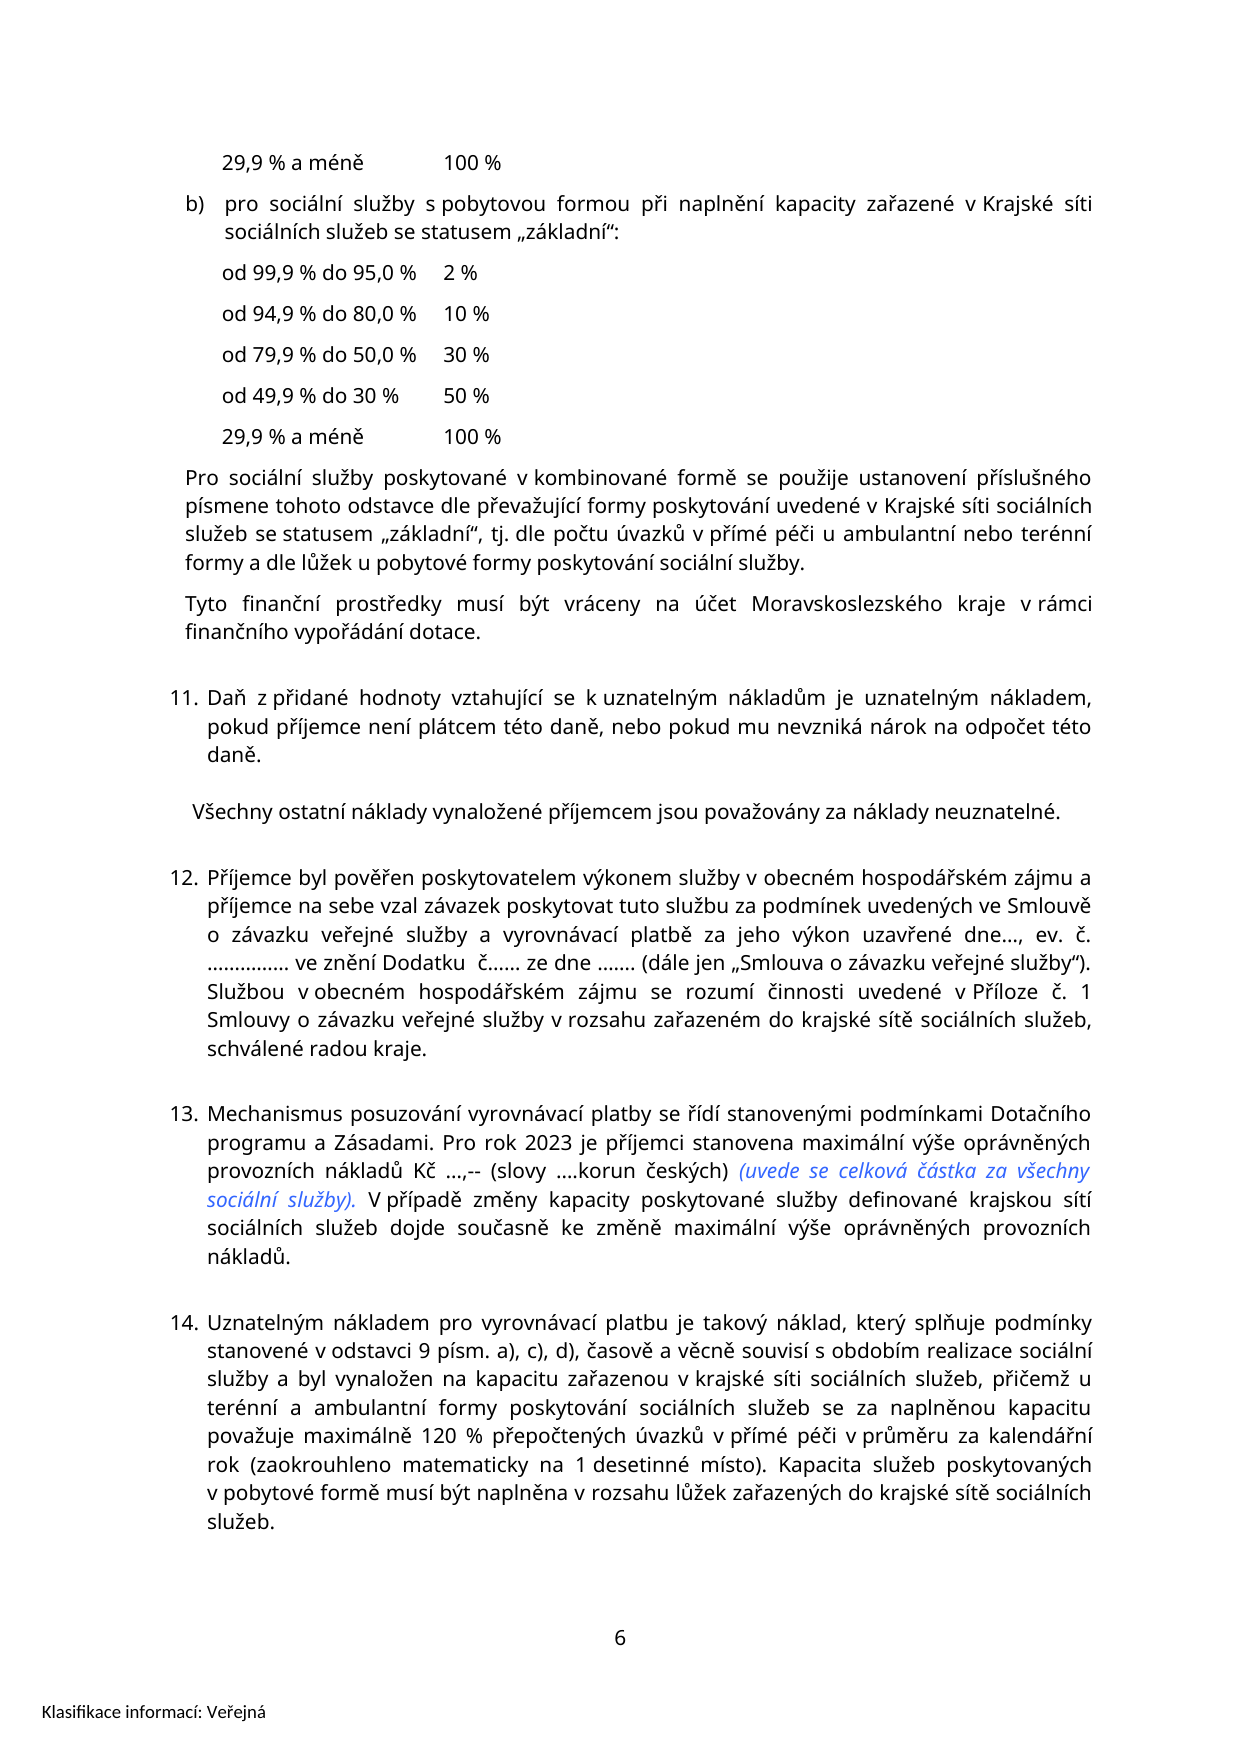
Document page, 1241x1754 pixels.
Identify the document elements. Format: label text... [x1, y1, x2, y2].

text Pro sociální služby poskytované v kombinované formě se použije ustanovení příslušného písmene tohoto odstavce dle převažující formy poskytování uvedené v Krajské síti sociálních služeb se statusem „základní“, tj. dle počtu úvazků v přímé péči u ambulantní nebo terénní formy a dle lůžek u pobytové formy poskytování sociální služby. [185, 463, 1092, 576]
text 29,9 % a méně 100 % [185, 422, 1092, 450]
list Daň z přidané hodnoty vztahující se k uznatelným nákladům je uznatelným nákladem, pokud příjemce není plátcem této daně, nebo pokud mu nevzniká nárok na odpočet této daně. [169, 683, 1092, 797]
text od 79,9 % do 50,0 % 30 % [185, 340, 1092, 368]
list Uznatelným nákladem pro vyrovnávací platbu je takový náklad, který splňuje podmínky stanovené v odstavci 9 písm. a), c), d), časově a věcně souvisí s obdobím realizace sociální služby a byl vynaložen na kapacitu zařazenou v krajské síti sociálních služeb, přičemž u terénní a ambulantní formy poskytování sociálních služeb se za naplněnou kapacitu považuje maximálně 120 % přepočtených úvazků v přímé péči v průměru za kalendářní rok (zaokrouhleno matematicky na 1 desetinné místo). Kapacita služeb poskytovaných v pobytové formě musí být naplněna v rozsahu lůžek zařazených do krajské sítě sociálních služeb. [169, 1308, 1092, 1535]
list pro sociální služby s pobytovou formou při naplnění kapacity zařazené v Krajské síti sociálních služeb se statusem „základní“: [185, 189, 1092, 246]
list Mechanismus posuzování vyrovnávací platby se řídí stanovenými podmínkami Dotačního programu a Zásadami. Pro rok 2023 je příjemci stanovena maximální výše oprávněných provozních nákladů Kč …,-- (slovy ….korun českých) (uvede se celková částka za všechny sociální služby). V případě změny kapacity poskytované služby definované krajskou sítí sociálních služeb dojde současně ke změně maximální výše oprávněných provozních nákladů. [169, 1099, 1092, 1270]
list Příjemce byl pověřen poskytovatelem výkonem služby v obecném hospodářském zájmu a příjemce na sebe vzal závazek poskytovat tuto službu za podmínek uvedených ve Smlouvě o závazku veřejné služby a vyrovnávací platbě za jeho výkon uzavřené dne…, ev. č. …………… ve znění Dodatku č…… ze dne ……. (dále jen „Smlouva o závazku veřejné služby“). Službou v obecném hospodářském zájmu se rozumí činnosti uvedené v Příloze č. 1 Smlouvy o závazku veřejné služby v rozsahu zařazeném do krajské sítě sociálních služeb, schválené radou kraje. [169, 863, 1092, 1062]
text od 49,9 % do 30 % 50 % [185, 381, 1092, 409]
text Tyto finanční prostředky musí být vráceny na účet Moravskoslezského kraje v rámci finančního vypořádání dotace. [185, 589, 1092, 646]
text od 94,9 % do 80,0 % 10 % [185, 299, 1092, 327]
text od 99,9 % do 95,0 % 2 % [185, 258, 1092, 286]
text Všechny ostatní náklady vynaložené příjemcem jsou považovány za náklady neuznatelné. [192, 797, 1092, 826]
text 29,9 % a méně 100 % [185, 148, 1092, 176]
